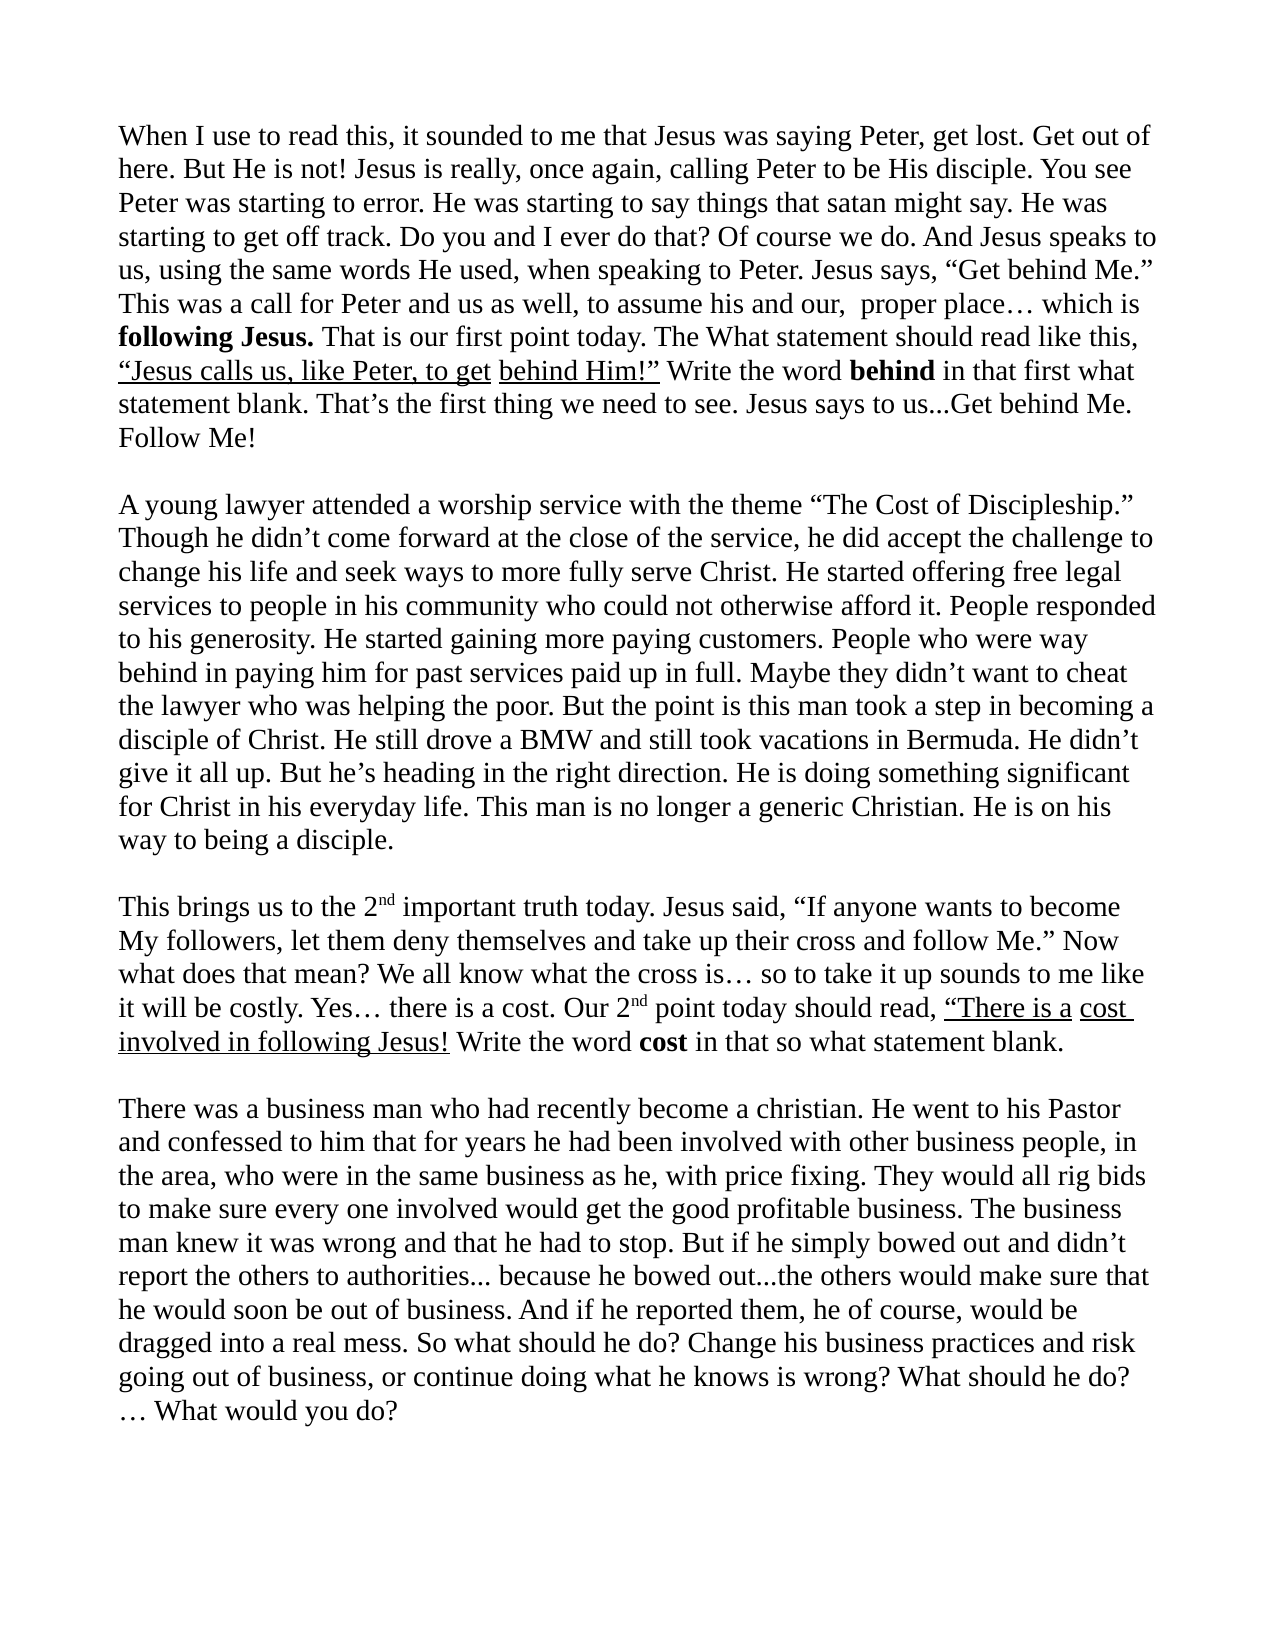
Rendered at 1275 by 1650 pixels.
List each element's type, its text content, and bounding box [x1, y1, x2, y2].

text A young lawyer attended a worship service with the theme “The Cost of Discipleship.” Though he didn’t come forward at the close of the service, he did accept the challenge to change his life and seek ways to more fully serve Christ. He started offering free legal services to people in his community who could not otherwise afford it. People responded to his generosity. He started gaining more paying customers. People who were way behind in paying him for past services paid up in full. Maybe they didn’t want to cheat the lawyer who was helping the poor. But the point is this man took a step in becoming a disciple of Christ. He still drove a BMW and still took vacations in Bermuda. He didn’t give it all up. But he’s heading in the right direction. He is doing something significant for Christ in his everyday life. This man is no longer a generic Christian. He is on his way to being a disciple. [118, 487, 1157, 856]
text There was a business man who had recently become a christian. He went to his Pastor and confessed to him that for years he had been involved with other business people, in the area, who were in the same business as he, with price fixing. They would all rig bids to make sure every one involved would get the good profitable business. The business man knew it was wrong and that he had to stop. But if he simply bowed out and didn’t report the others to authorities... because he bowed out...the others would make sure that he would soon be out of business. And if he reported them, he of course, would be dragged into a real mess. So what should he do? Change his business practices and risk going out of business, or continue doing what he knows is wrong? What should he do? … What would you do? [118, 1091, 1157, 1426]
text When I use to read this, it sounded to me that Jesus was saying Peter, get lost. Get out of here. But He is not! Jesus is really, once again, calling Peter to be His disciple. You see Peter was starting to error. He was starting to say things that satan might say. He was starting to get off track. Do you and I ever do that? Of course we do. And Jesus speaks to us, using the same words He used, when speaking to Peter. Jesus says, “Get behind Me.” This was a call for Peter and us as well, to assume his and our, proper place… which is following Jesus. That is our first point today. The What statement should read like this, “Jesus calls us, like Peter, to get behind Him!” Write the word behind in that first what statement blank. That’s the first thing we need to see. Jesus says to us...Get behind Me. Follow Me! [118, 118, 1157, 453]
text This brings us to the 2nd important truth today. Jesus said, “If anyone wants to become My followers, let them deny themselves and take up their cross and follow Me.” Now what does that mean? We all know what the cross is… so to take it up sounds to me like it will be costly. Yes… there is a cost. Our 2nd point today should read, “There is a cost involved in following Jesus! Write the word cost in that so what statement blank. [118, 889, 1157, 1057]
